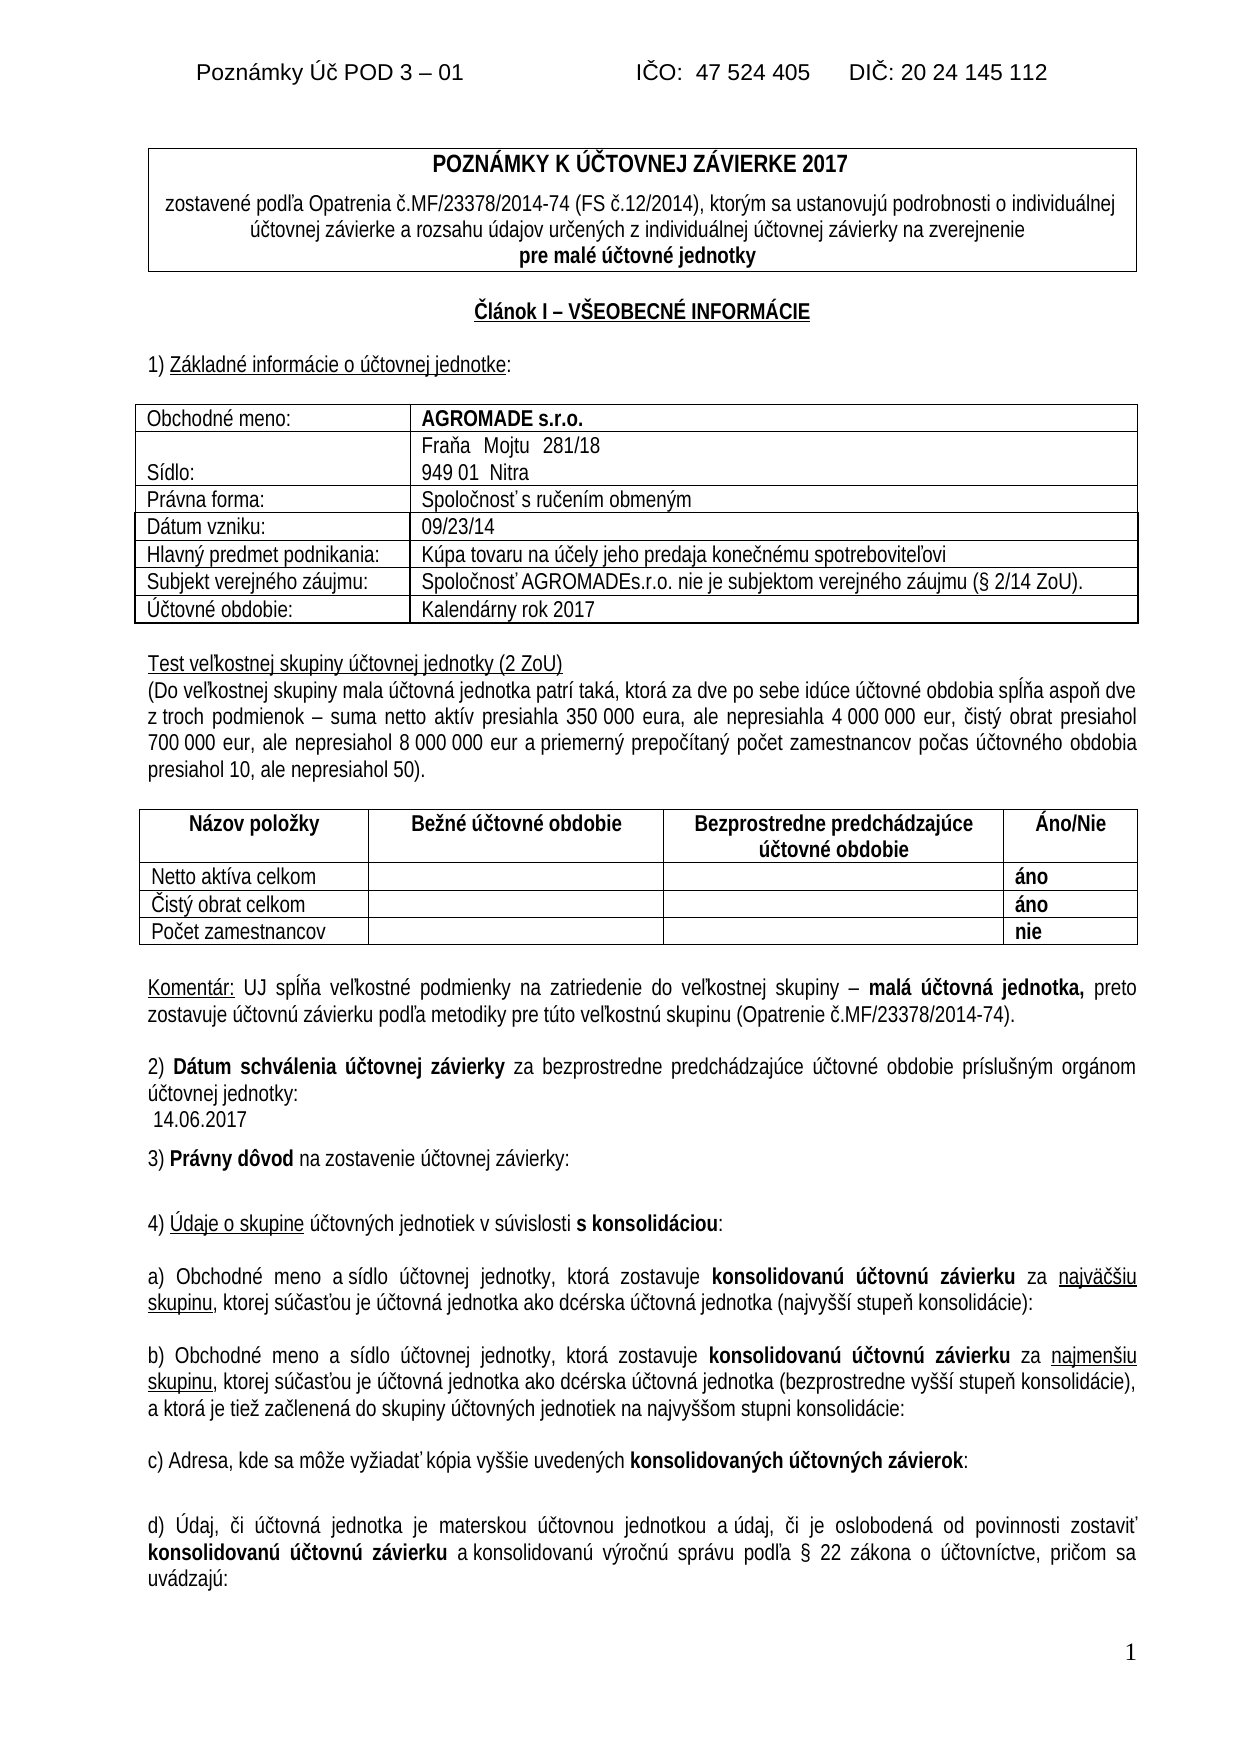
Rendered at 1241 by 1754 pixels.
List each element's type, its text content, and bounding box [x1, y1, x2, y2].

table_header AGROMADE s.r.o. [411, 405, 1137, 431]
table_cell [664, 863, 1003, 889]
text 4) Údaje o skupine účtovných jednotiek v súvislosti s konsolidáciou: [148, 1210, 1137, 1236]
table_cell Fraňa Mojtu 281/18 949 01 Nitra [411, 432, 1137, 485]
table_cell [369, 863, 663, 889]
table_cell Dátum vzniku: [136, 513, 409, 540]
table_cell Počet zamestnancov [140, 918, 368, 944]
table_cell áno [1004, 891, 1137, 917]
table_header Bežné účtovné obdobie [369, 810, 663, 862]
table_cell [369, 918, 663, 944]
text a) Obchodné meno a sídlo účtovnej jednotky, ktorá zostavuje konsolidovanú účtovnú závierku za najväčšiu skupinu, ktorej súčasťou je účtovná jednotka ako dcérska účtovná jednotka (najvyšší stupeň konsolidácie): [148, 1263, 1137, 1315]
table_header Obchodné meno: [136, 405, 410, 431]
table_cell Kúpa tovaru na účely jeho predaja konečnému spotreboviteľovi [411, 541, 1137, 567]
table_cell Účtovné obdobie: [136, 596, 409, 622]
text pre malé účtovné jednotky [149, 241, 1136, 271]
table_cell Netto aktíva celkom [140, 863, 368, 889]
text POZNÁMKY K ÚČTOVNEJ ZÁVIERKE 2017 [149, 149, 1136, 177]
table_header Áno/Nie [1004, 810, 1137, 862]
table_cell Spoločnosť AGROMADEs.r.o. nie je subjektom verejného záujmu (§ 2/14 ZoU). [411, 568, 1137, 594]
text Článok I – VŠEOBECNÉ INFORMÁCIE [148, 298, 1137, 325]
table_header Bezprostredne predchádzajúce účtovné obdobie [664, 810, 1003, 862]
table_cell Subjekt verejného záujmu: [136, 568, 409, 594]
table_cell Čistý obrat celkom [140, 891, 368, 917]
table_cell Hlavný predmet podnikania: [136, 541, 409, 567]
text zostavené podľa Opatrenia č.MF/23378/2014-74 (FS č.12/2014), ktorým sa ustanovujú podrobnosti o individuálnej účtovnej závierke a rozsahu údajov určených z individuálnej účtovnej závierky na zverejnenie [149, 189, 1136, 241]
table_cell [369, 891, 663, 917]
text Test veľkostnej skupiny účtovnej jednotky (2 ZoU) [148, 650, 1181, 677]
text (Do veľkostnej skupiny mala účtovná jednotka patrí taká, ktorá za dve po sebe idúce účtovné obdobia spĺňa aspoň dve z troch podmienok – suma netto aktív presiahla 350 000 eura, ale nepresiahla 4 000 000 eur, čistý obrat presiahol 700 000 eur, ale nepresiahol 8 000 000 eur a priemerný prepočítaný počet zamestnancov počas účtovného obdobia presiahol 10, ale nepresiahol 50). [148, 677, 1137, 782]
table_cell [664, 891, 1003, 917]
table_header Názov položky [140, 810, 368, 862]
text 2) Dátum schválenia účtovnej závierky za bezprostredne predchádzajúce účtovné obdobie príslušným orgánom účtovnej jednotky: [148, 1053, 1137, 1106]
table_cell nie [1004, 918, 1137, 944]
table_cell Právna forma: [136, 486, 410, 512]
table_cell Sídlo: [136, 432, 410, 485]
text 14.06.2017 [148, 1106, 1137, 1132]
table_cell [664, 918, 1003, 944]
table_cell 23.09.14 [411, 513, 1137, 540]
text 3) Právny dôvod na zostavenie účtovnej závierky: [148, 1145, 1186, 1171]
text c) Adresa, kde sa môže vyžiadať kópia vyššie uvedených konsolidovaných účtovných závierok: [148, 1447, 1137, 1473]
table_cell Kalendárny rok 2017 [411, 596, 1137, 622]
text 1) Základné informácie o účtovnej jednotke: [148, 351, 1137, 377]
text b) Obchodné meno a sídlo účtovnej jednotky, ktorá zostavuje konsolidovanú účtovnú závierku za najmenšiu skupinu, ktorej súčasťou je účtovná jednotka ako dcérska účtovná jednotka (bezprostredne vyšší stupeň konsolidácie), a ktorá je tiež začlenená do skupiny účtovných jednotiek na najvyššom stupni konsolidácie: [148, 1342, 1137, 1421]
text Komentár: UJ spĺňa veľkostné podmienky na zatriedenie do veľkostnej skupiny – malá účtovná jednotka, preto zostavuje účtovnú závierku podľa metodiky pre túto veľkostnú skupinu (Opatrenie č.MF/23378/2014-74). [148, 974, 1137, 1027]
table_cell Spoločnosť s ručením obmeným [411, 486, 1137, 512]
table_cell áno [1004, 863, 1137, 889]
text d) Údaj, či účtovná jednotka je materskou účtovnou jednotkou a údaj, či je oslobodená od povinnosti zostaviť konsolidovanú účtovnú závierku a konsolidovanú výročnú správu podľa § 22 zákona o účtovníctve, pričom sa uvádzajú: [148, 1512, 1137, 1591]
